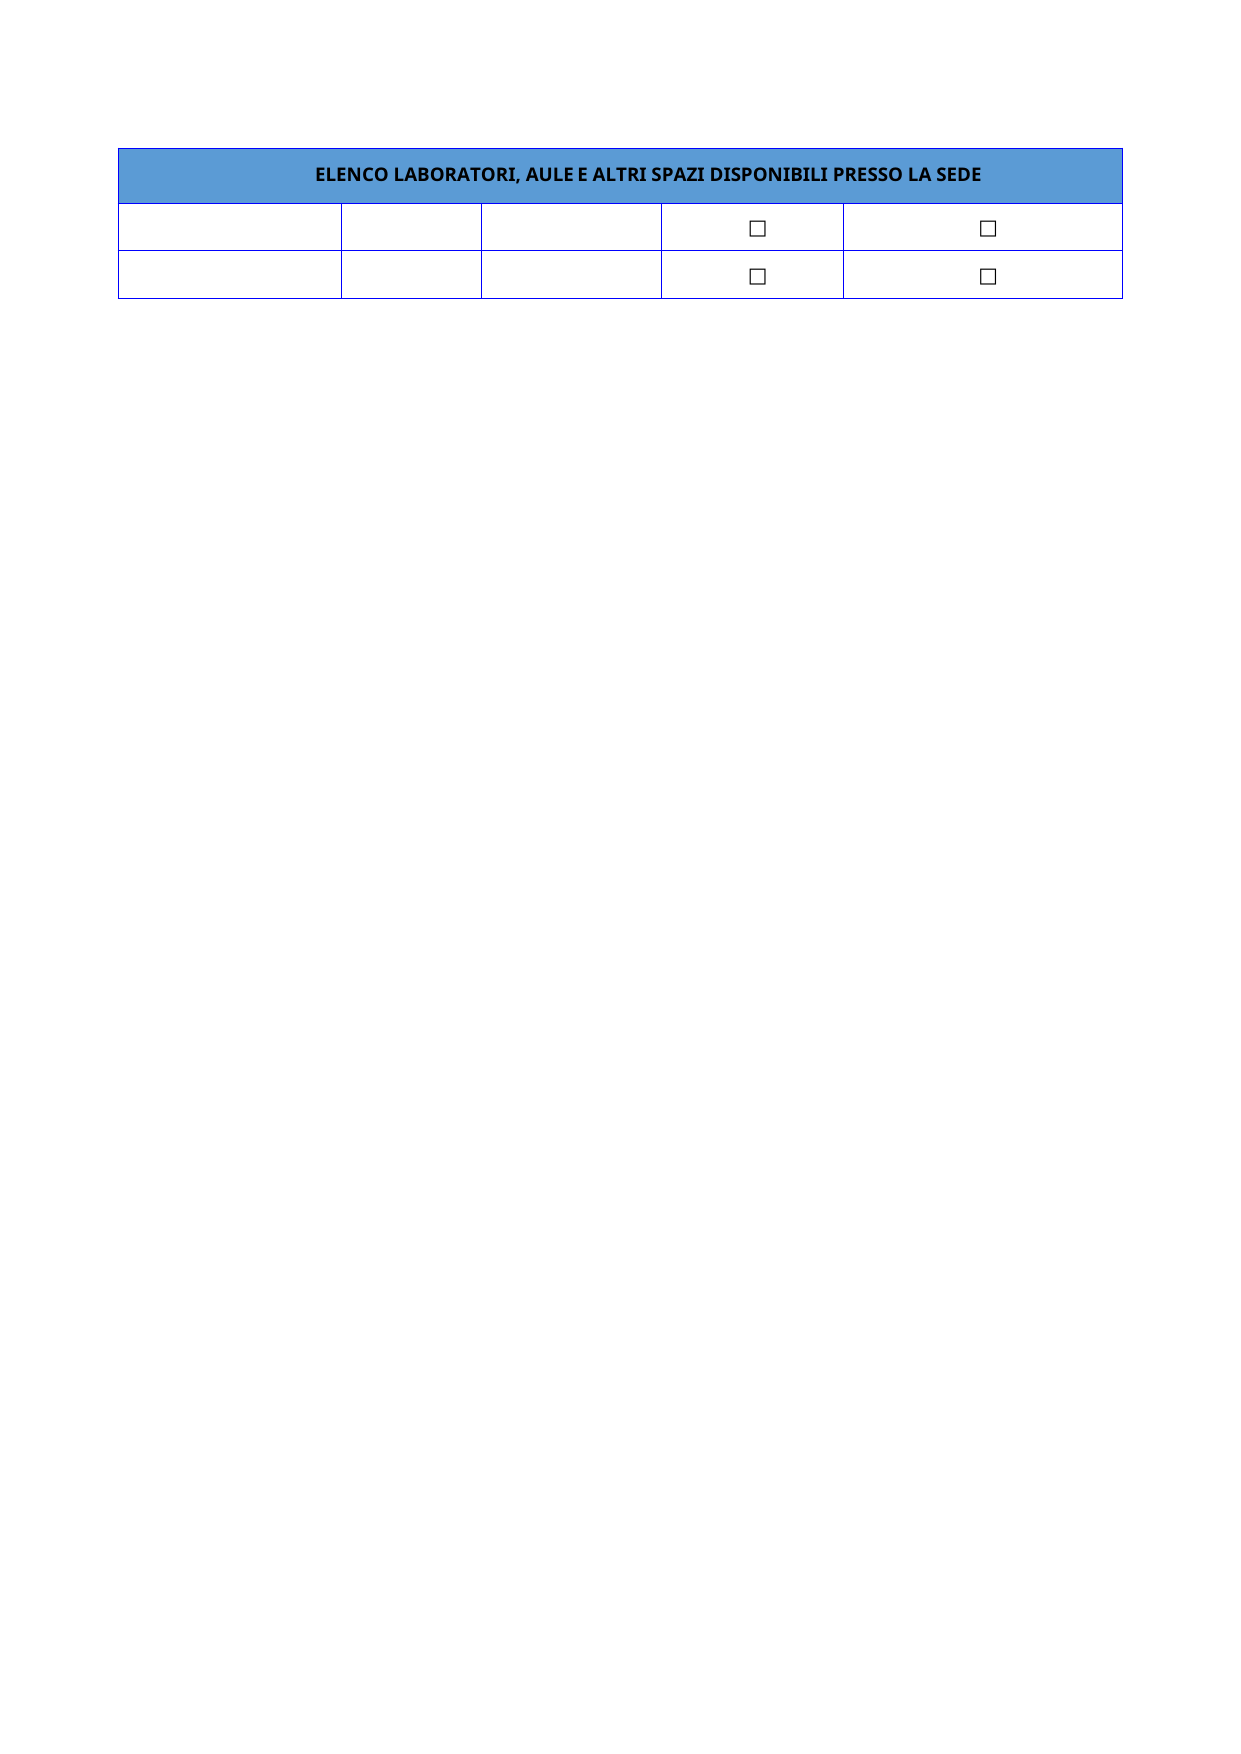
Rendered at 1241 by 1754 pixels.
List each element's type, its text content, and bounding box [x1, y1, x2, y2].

table_cell □ [844, 251, 1122, 298]
table_cell [342, 251, 481, 298]
table_cell □ [844, 204, 1122, 250]
table_cell [119, 251, 341, 298]
table_cell [119, 204, 341, 250]
table_cell [342, 204, 481, 250]
table_cell [482, 251, 661, 298]
table_header ELENCO LABORATORI, AULE E ALTRI SPAZI DISPONIBILI PRESSO LA SEDE [119, 149, 1122, 203]
table_cell □ [662, 204, 843, 250]
table_cell [482, 204, 661, 250]
table_cell □ [662, 251, 843, 298]
